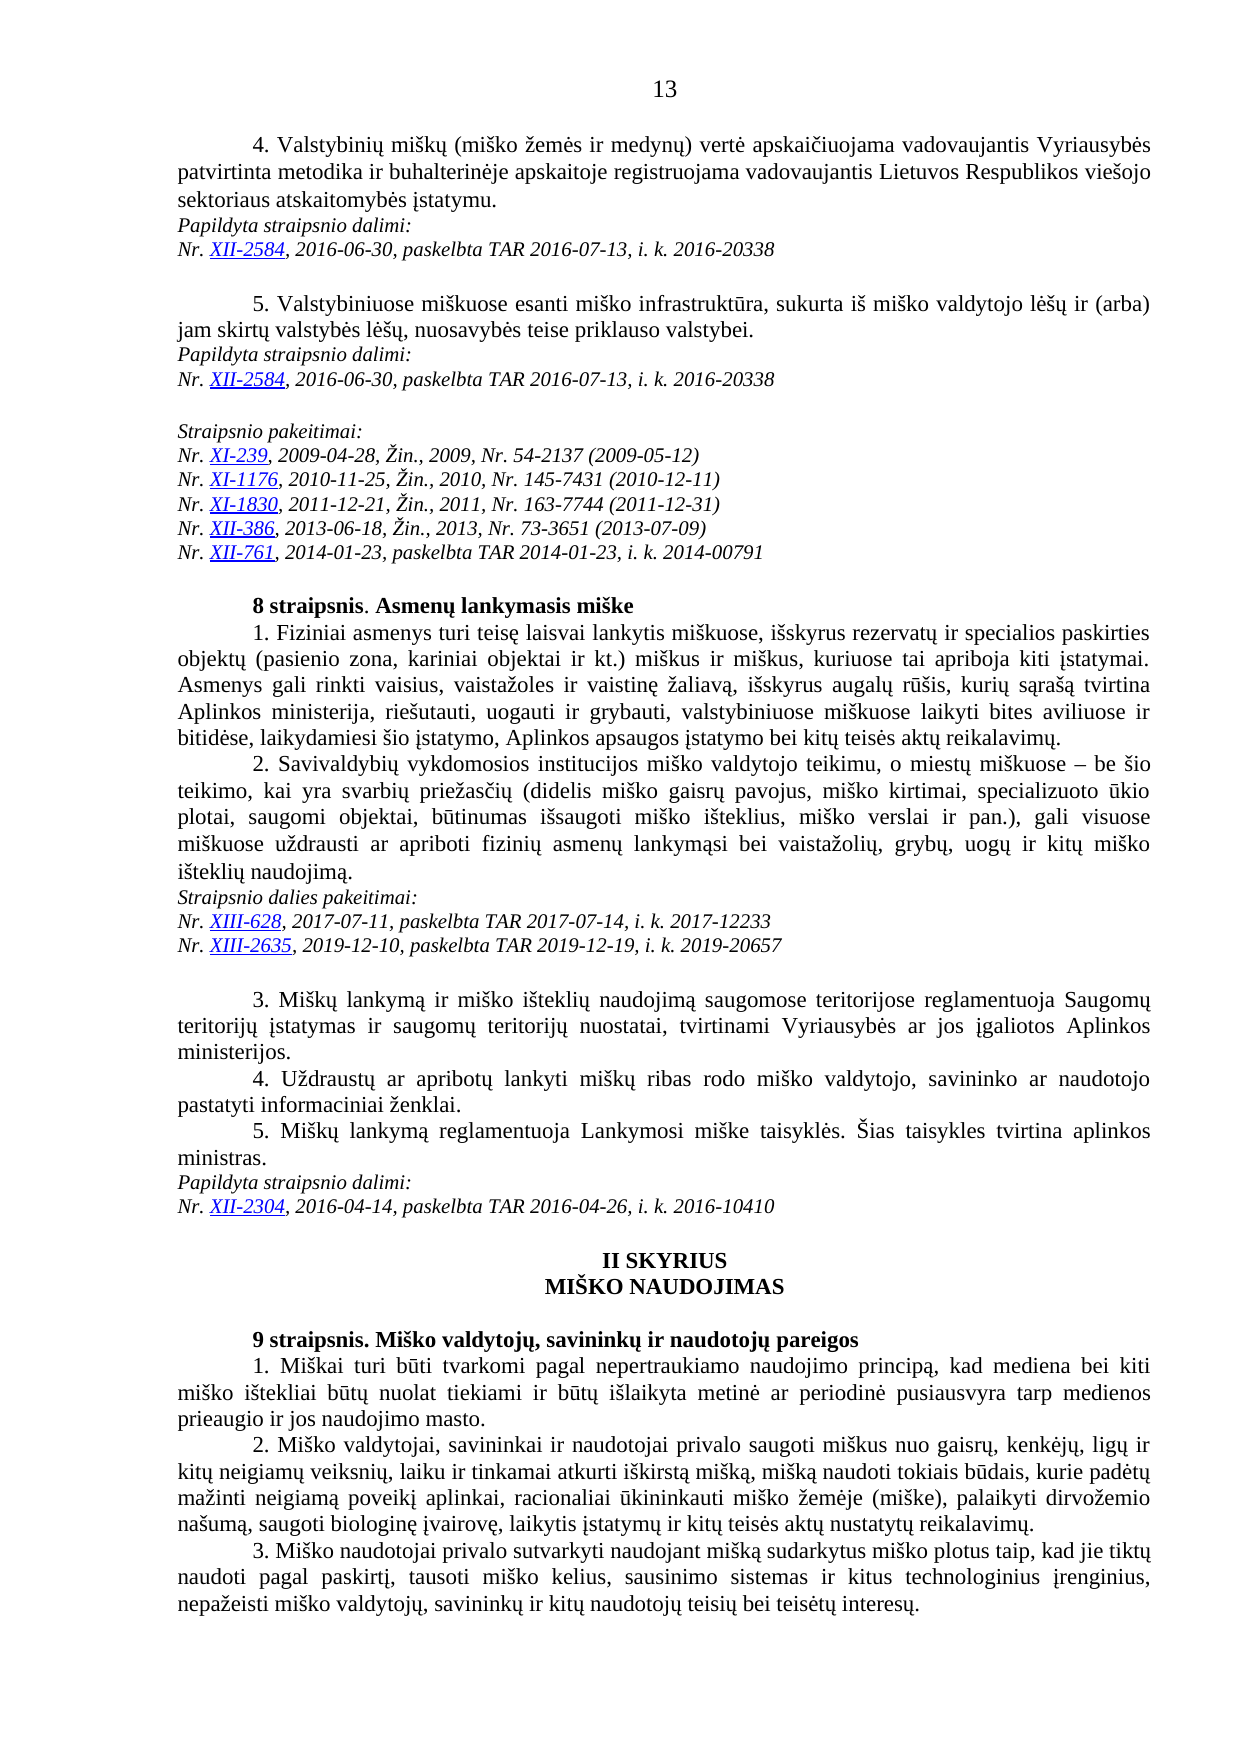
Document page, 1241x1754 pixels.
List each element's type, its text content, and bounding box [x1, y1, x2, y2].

text Nr. XII-2584, 2016-06-30, paskelbta TAR 2016-07-13, i. k. 2016-20338 [177, 366, 1152, 391]
text Nr. XII-2304, 2016-04-14, paskelbta TAR 2016-04-26, i. k. 2016-10410 [177, 1194, 1152, 1218]
text Papildyta straipsnio dalimi: [177, 342, 1152, 366]
text 3. Miškų lankymą ir miško išteklių naudojimą saugomose teritorijose reglamentuoja Saugomų teritorijų įstatymas ir saugomų teritorijų nuostatai, tvirtinami Vyriausybės ar jos įgaliotos Aplinkos ministerijos. [177, 986, 1152, 1065]
text 3. Miško naudotojai privalo sutvarkyti naudojant mišką sudarkytus miško plotus taip, kad jie tiktų naudoti pagal paskirtį, tausoti miško kelius, sausinimo sistemas ir kitus technologinius įrenginius, nepažeisti miško valdytojų, savininkų ir kitų naudotojų teisių bei teisėtų interesų. [177, 1537, 1152, 1616]
text Nr. XIII-628, 2017-07-11, paskelbta TAR 2017-07-14, i. k. 2017-12233 [177, 909, 1152, 933]
text 1. Miškai turi būti tvarkomi pagal nepertraukiamo naudojimo principą, kad mediena bei kiti miško ištekliai būtų nuolat tiekiami ir būtų išlaikyta metinė ar periodinė pusiausvyra tarp medienos prieaugio ir jos naudojimo masto. [177, 1352, 1152, 1431]
text Nr. XI-1830, 2011-12-21, Žin., 2011, Nr. 163-7744 (2011-12-31) [177, 491, 1152, 516]
text Straipsnio pakeitimai: [177, 419, 1152, 443]
text 2. Savivaldybių vykdomosios institucijos miško valdytojo teikimu, o miestų miškuose – be šio teikimo, kai yra svarbių priežasčių (didelis miško gaisrų pavojus, miško kirtimai, specializuoto ūkio plotai, saugomi objektai, būtinumas išsaugoti miško išteklius, miško verslai ir pan.), gali visuose miškuose uždrausti ar apriboti fizinių asmenų lankymąsi bei vaistažolių, grybų, uogų ir kitų miško išteklių naudojimą. [177, 751, 1152, 885]
text 4. Valstybinių miškų (miško žemės ir medynų) vertė apskaičiuojama vadovaujantis Vyriausybės patvirtinta metodika ir buhalterinėje apskaitoje registruojama vadovaujantis Lietuvos Respublikos viešojo sektoriaus atskaitomybės įstatymu. [177, 131, 1152, 213]
text Nr. XII-386, 2013-06-18, Žin., 2013, Nr. 73-3651 (2013-07-09) [177, 516, 1152, 539]
text Nr. XII-761, 2014-01-23, paskelbta TAR 2014-01-23, i. k. 2014-00791 [177, 539, 1152, 564]
text 4. Uždraustų ar apribotų lankyti miškų ribas rodo miško valdytojo, savininko ar naudotojo pastatyti informaciniai ženklai. [177, 1065, 1152, 1117]
text 5. Valstybiniuose miškuose esanti miško infrastruktūra, sukurta iš miško valdytojo lėšų ir (arba) jam skirtų valstybės lėšų, nuosavybės teise priklauso valstybei. [177, 290, 1152, 342]
text Nr. XII-2584, 2016-06-30, paskelbta TAR 2016-07-13, i. k. 2016-20338 [177, 237, 1152, 261]
text 1. Fiziniai asmenys turi teisę laisvai lankytis miškuose, išskyrus rezervatų ir specialios paskirties objektų (pasienio zona, kariniai objektai ir kt.) miškus ir miškus, kuriuose tai apriboja kiti įstatymai. Asmenys gali rinkti vaisius, vaistažoles ir vaistinę žaliavą, išskyrus augalų rūšis, kurių sąrašą tvirtina Aplinkos ministerija, riešutauti, uogauti ir grybauti, valstybiniuose miškuose laikyti bites aviliuose ir bitidėse, laikydamiesi šio įstatymo, Aplinkos apsaugos įstatymo bei kitų teisės aktų reikalavimų. [177, 619, 1152, 751]
text Nr. XI-239, 2009-04-28, Žin., 2009, Nr. 54-2137 (2009-05-12) [177, 443, 1152, 467]
text Nr. XI-1176, 2010-11-25, Žin., 2010, Nr. 145-7431 (2010-12-11) [177, 467, 1152, 491]
text 9 straipsnis. Miško valdytojų, savininkų ir naudotojų pareigos [177, 1326, 1152, 1352]
text Nr. XIII-2635, 2019-12-10, paskelbta TAR 2019-12-19, i. k. 2019-20657 [177, 933, 1152, 957]
text 5. Miškų lankymą reglamentuoja Lankymosi miške taisyklės. Šias taisykles tvirtina aplinkos ministras. [177, 1117, 1152, 1170]
text Straipsnio dalies pakeitimai: [177, 885, 1152, 909]
text Papildyta straipsnio dalimi: [177, 213, 1152, 237]
text 2. Miško valdytojai, savininkai ir naudotojai privalo saugoti miškus nuo gaisrų, kenkėjų, ligų ir kitų neigiamų veiksnių, laiku ir tinkamai atkurti iškirstą mišką, mišką naudoti tokiais būdais, kurie padėtų mažinti neigiamą poveikį aplinkai, racionaliai ūkininkauti miško žemėje (miške), palaikyti dirvožemio našumą, saugoti biologinę įvairovę, laikytis įstatymų ir kitų teisės aktų nustatytų reikalavimų. [177, 1431, 1152, 1537]
text 8 straipsnis. Asmenų lankymasis miške [177, 592, 1152, 619]
text MIŠKO NAUDOJIMAS [177, 1273, 1152, 1300]
text Papildyta straipsnio dalimi: [177, 1170, 1152, 1194]
text II SKYRIUS [177, 1247, 1152, 1273]
